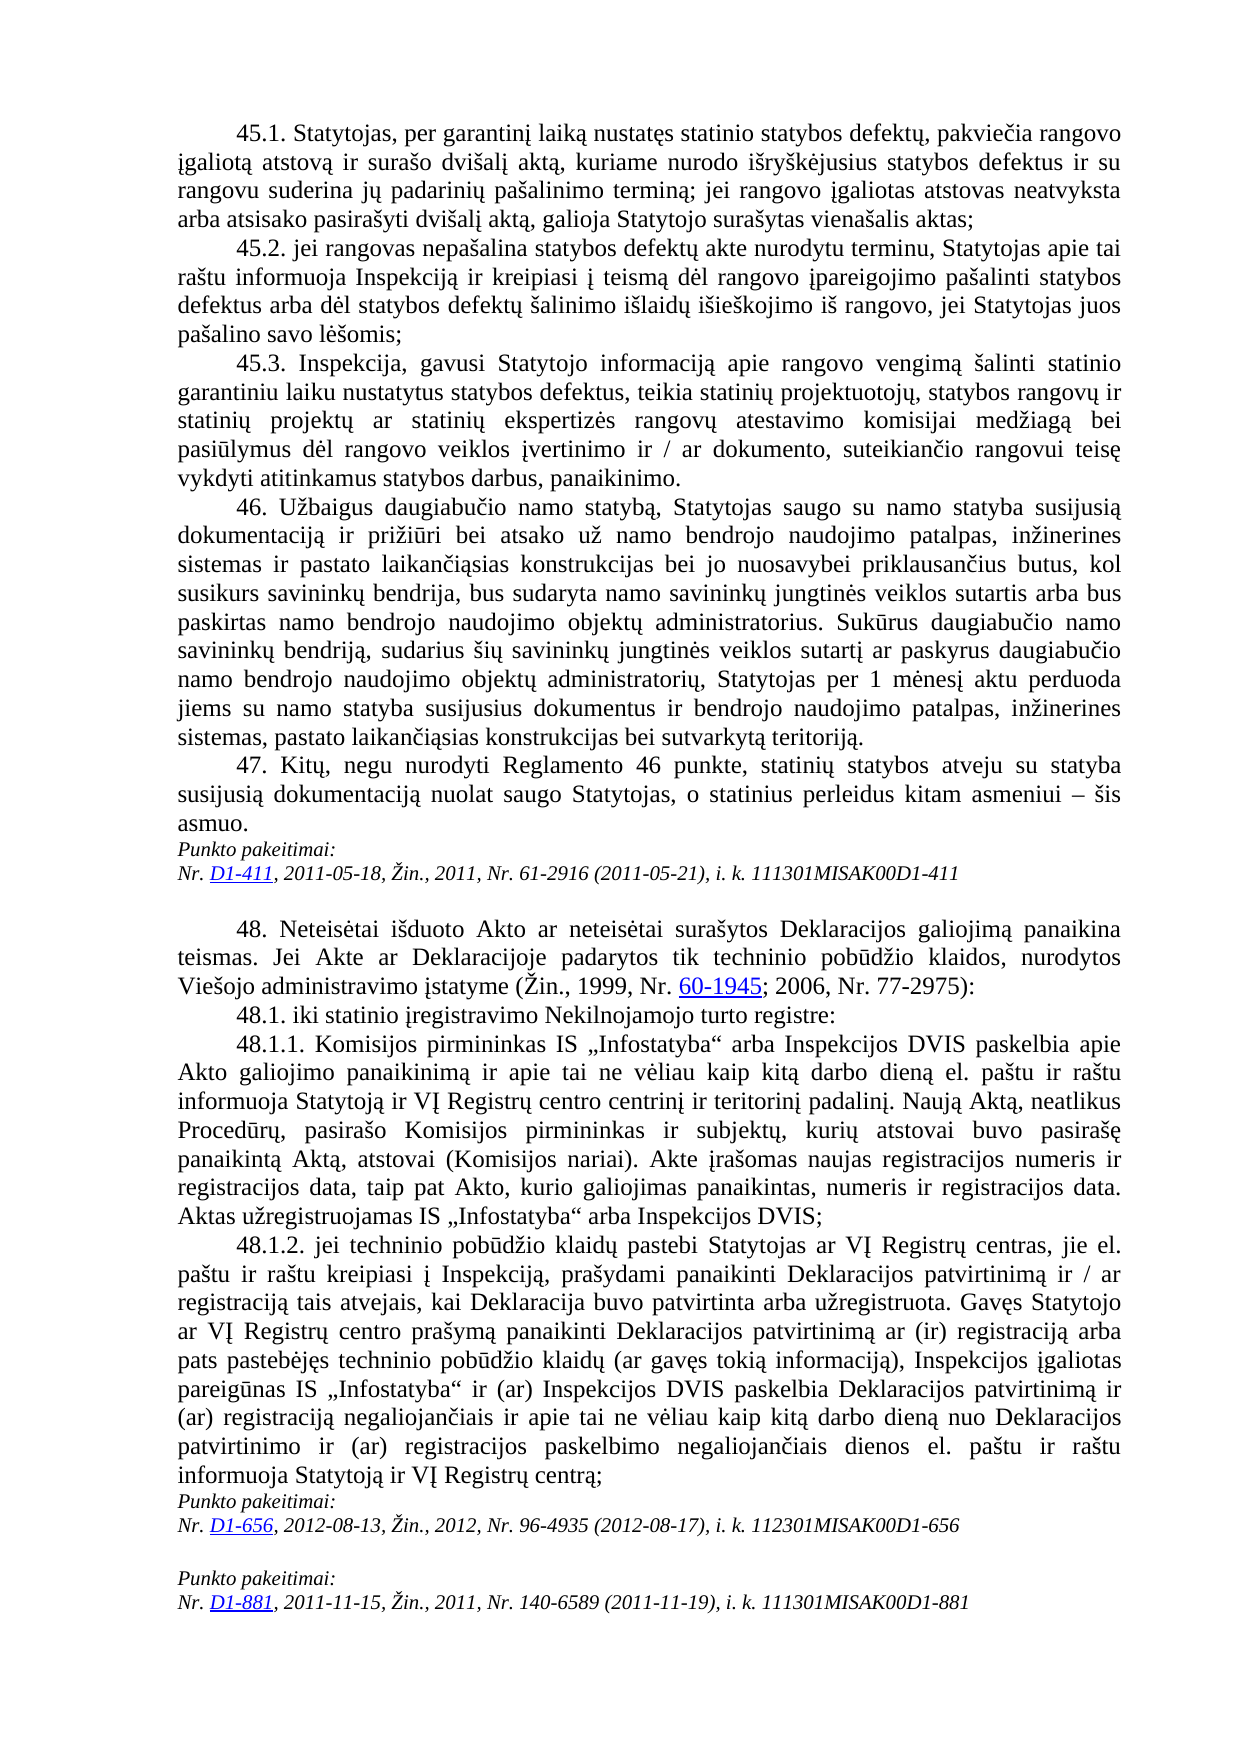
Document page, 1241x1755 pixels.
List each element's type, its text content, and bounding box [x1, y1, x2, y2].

text 45.2. jei rangovas nepašalina statybos defektų akte nurodytu terminu, Statytojas apie tai raštu informuoja Inspekciją ir kreipiasi į teismą dėl rangovo įpareigojimo pašalinti statybos defektus arba dėl statybos defektų šalinimo išlaidų išieškojimo iš rangovo, jei Statytojas juos pašalino savo lėšomis; [177, 233, 1122, 348]
text 48. Neteisėtai išduoto Akto ar neteisėtai surašytos Deklaracijos galiojimą panaikina teismas. Jei Akte ar Deklaracijoje padarytos tik techninio pobūdžio klaidos, nurodytos Viešojo administravimo įstatyme (Žin., 1999, Nr. 60-1945; 2006, Nr. 77-2975): [177, 914, 1122, 1000]
text 47. Kitų, negu nurodyti Reglamento 46 punkte, statinių statybos atveju su statyba susijusią dokumentaciją nuolat saugo Statytojas, o statinius perleidus kitam asmeniui – šis asmuo. [177, 751, 1122, 837]
text Nr. D1-881, 2011-11-15, Žin., 2011, Nr. 140-6589 (2011-11-19), i. k. 111301MISAK00D1-881 [177, 1590, 1122, 1614]
text 46. Užbaigus daugiabučio namo statybą, Statytojas saugo su namo statyba susijusią dokumentaciją ir prižiūri bei atsako už namo bendrojo naudojimo patalpas, inžinerines sistemas ir pastato laikančiąsias konstrukcijas bei jo nuosavybei priklausančius butus, kol susikurs savininkų bendrija, bus sudaryta namo savininkų jungtinės veiklos sutartis arba bus paskirtas namo bendrojo naudojimo objektų administratorius. Sukūrus daugiabučio namo savininkų bendriją, sudarius šių savininkų jungtinės veiklos sutartį ar paskyrus daugiabučio namo bendrojo naudojimo objektų administratorių, Statytojas per 1 mėnesį aktu perduoda jiems su namo statyba susijusius dokumentus ir bendrojo naudojimo patalpas, inžinerines sistemas, pastato laikančiąsias konstrukcijas bei sutvarkytą teritoriją. [177, 492, 1122, 751]
text 48.1.1. Komisijos pirmininkas IS „Infostatyba“ arba Inspekcijos DVIS paskelbia apie Akto galiojimo panaikinimą ir apie tai ne vėliau kaip kitą darbo dieną el. paštu ir raštu informuoja Statytoją ir VĮ Registrų centro centrinį ir teritorinį padalinį. Naują Aktą, neatlikus Procedūrų, pasirašo Komisijos pirmininkas ir subjektų, kurių atstovai buvo pasirašę panaikintą Aktą, atstovai (Komisijos nariai). Akte įrašomas naujas registracijos numeris ir registracijos data, taip pat Akto, kurio galiojimas panaikintas, numeris ir registracijos data. Aktas užregistruojamas IS „Infostatyba“ arba Inspekcijos DVIS; [177, 1029, 1122, 1230]
text 45.3. Inspekcija, gavusi Statytojo informaciją apie rangovo vengimą šalinti statinio garantiniu laiku nustatytus statybos defektus, teikia statinių projektuotojų, statybos rangovų ir statinių projektų ar statinių ekspertizės rangovų atestavimo komisijai medžiagą bei pasiūlymus dėl rangovo veiklos įvertinimo ir / ar dokumento, suteikiančio rangovui teisę vykdyti atitinkamus statybos darbus, panaikinimo. [177, 348, 1122, 492]
text 45.1. Statytojas, per garantinį laiką nustatęs statinio statybos defektų, pakviečia rangovo įgaliotą atstovą ir surašo dvišalį aktą, kuriame nurodo išryškėjusius statybos defektus ir su rangovu suderina jų padarinių pašalinimo terminą; jei rangovo įgaliotas atstovas neatvyksta arba atsisako pasirašyti dvišalį aktą, galioja Statytojo surašytas vienašalis aktas; [177, 118, 1122, 233]
text Punkto pakeitimai: [177, 1566, 1122, 1590]
text 48.1.2. jei techninio pobūdžio klaidų pastebi Statytojas ar VĮ Registrų centras, jie el. paštu ir raštu kreipiasi į Inspekciją, prašydami panaikinti Deklaracijos patvirtinimą ir / ar registraciją tais atvejais, kai Deklaracija buvo patvirtinta arba užregistruota. Gavęs Statytojo ar VĮ Registrų centro prašymą panaikinti Deklaracijos patvirtinimą ar (ir) registraciją arba pats pastebėjęs techninio pobūdžio klaidų (ar gavęs tokią informaciją), Inspekcijos įgaliotas pareigūnas IS „Infostatyba“ ir (ar) Inspekcijos DVIS paskelbia Deklaracijos patvirtinimą ir (ar) registraciją negaliojančiais ir apie tai ne vėliau kaip kitą darbo dieną nuo Deklaracijos patvirtinimo ir (ar) registracijos paskelbimo negaliojančiais dienos el. paštu ir raštu informuoja Statytoją ir VĮ Registrų centrą; [177, 1230, 1122, 1489]
text Nr. D1-656, 2012-08-13, Žin., 2012, Nr. 96-4935 (2012-08-17), i. k. 112301MISAK00D1-656 [177, 1513, 1122, 1537]
text 48.1. iki statinio įregistravimo Nekilnojamojo turto registre: [177, 1000, 1122, 1029]
text Punkto pakeitimai: [177, 837, 1122, 861]
text Nr. D1-411, 2011-05-18, Žin., 2011, Nr. 61-2916 (2011-05-21), i. k. 111301MISAK00D1-411 [177, 861, 1122, 885]
text Punkto pakeitimai: [177, 1489, 1122, 1513]
